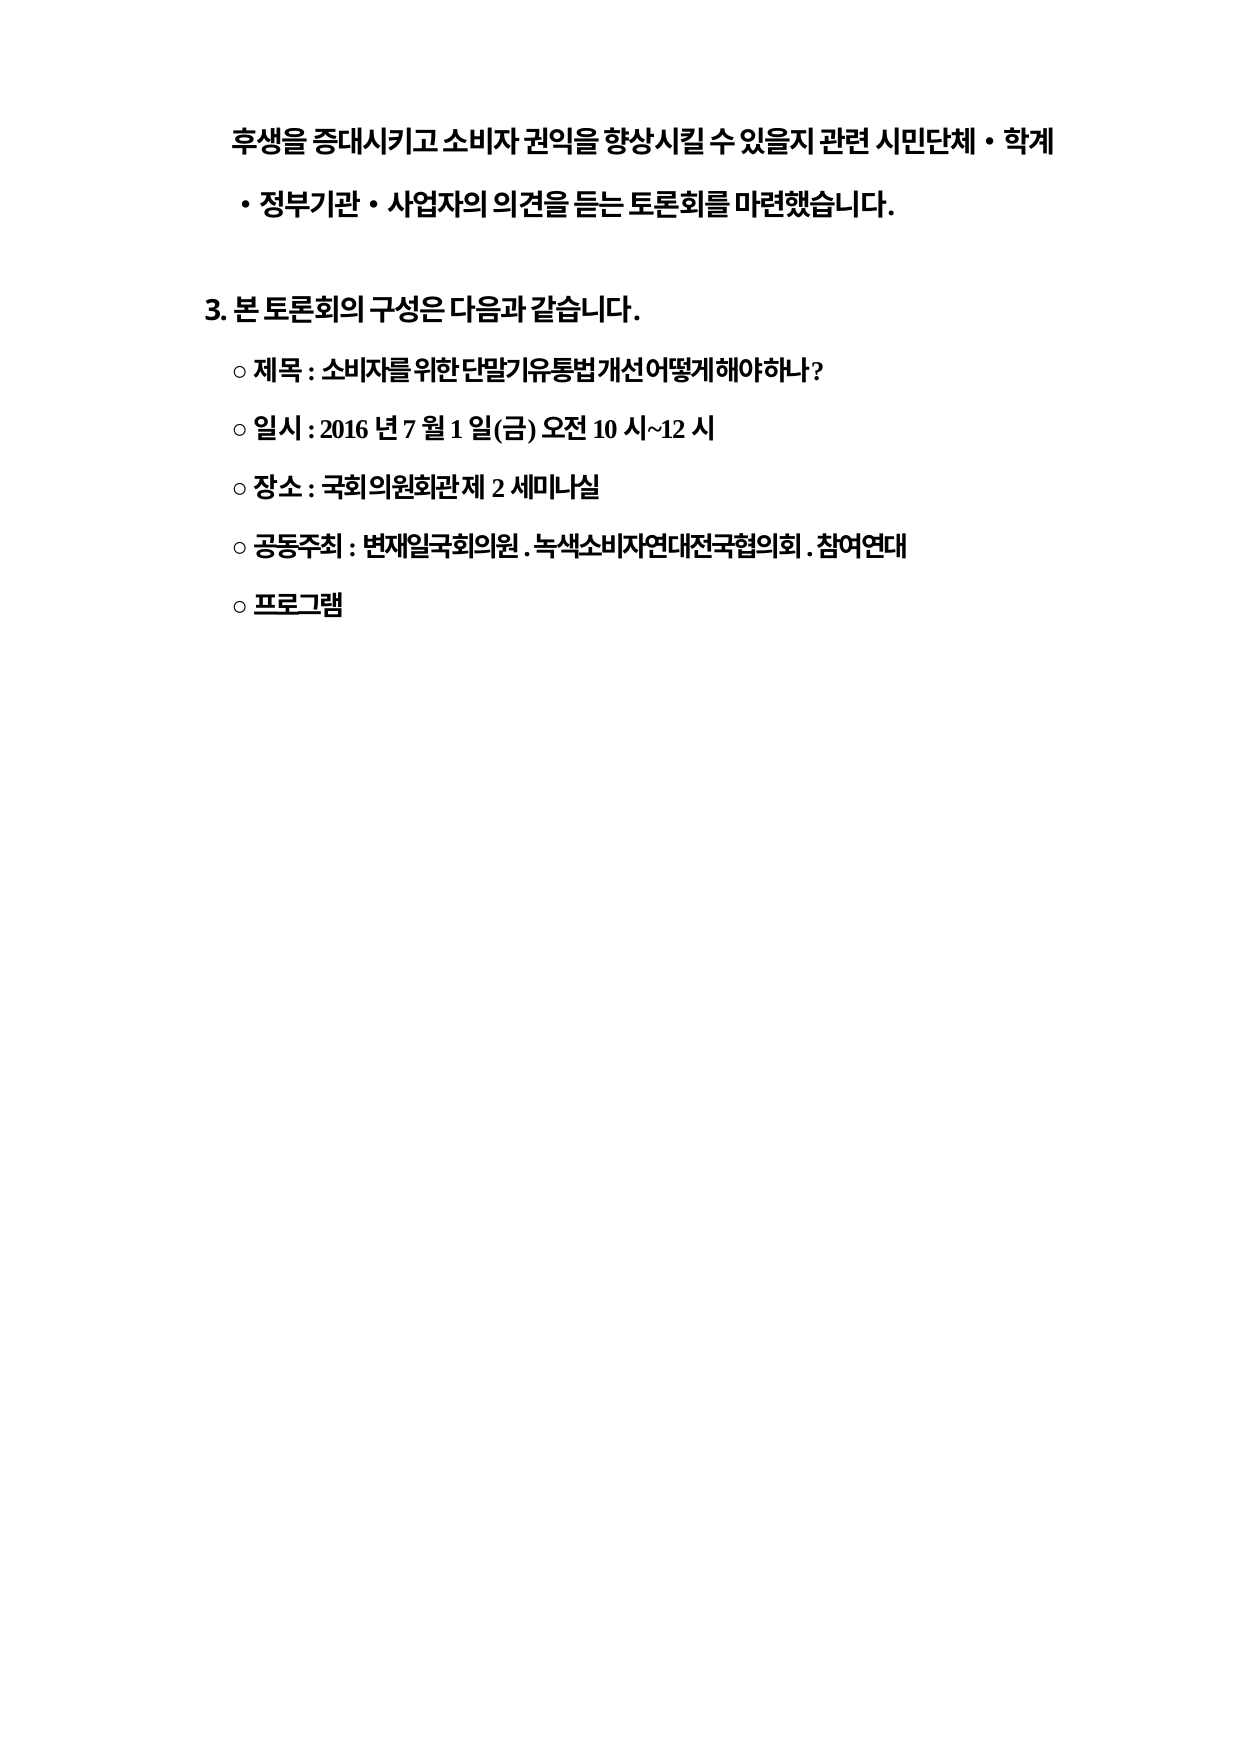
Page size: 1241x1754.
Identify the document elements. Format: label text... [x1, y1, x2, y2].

text 3. 본 토론회의 구성은 다음과 같습니다. ○ 제 목 : 소비자를 위한 단말기유통법 개선 어떻게 해야 하나? ○ 일 시 : 2016년 7월 1일(금) 오전 10시~12시 ○ 장 소 : 국회 의원회관 제2 세미나실 ○ 공동주최 : 변재일국회의원․녹색소비자연대전국협의회․참여연대 ○ 프로그램 [204, 286, 1063, 670]
text 후생을 증대시키고 소비자 권익을 향상시킬 수 있을지 관련 시민단체‧학계‧정부기관‧사업자의 의견을 듣는 토론회를 마련했습니다. [204, 118, 1063, 224]
